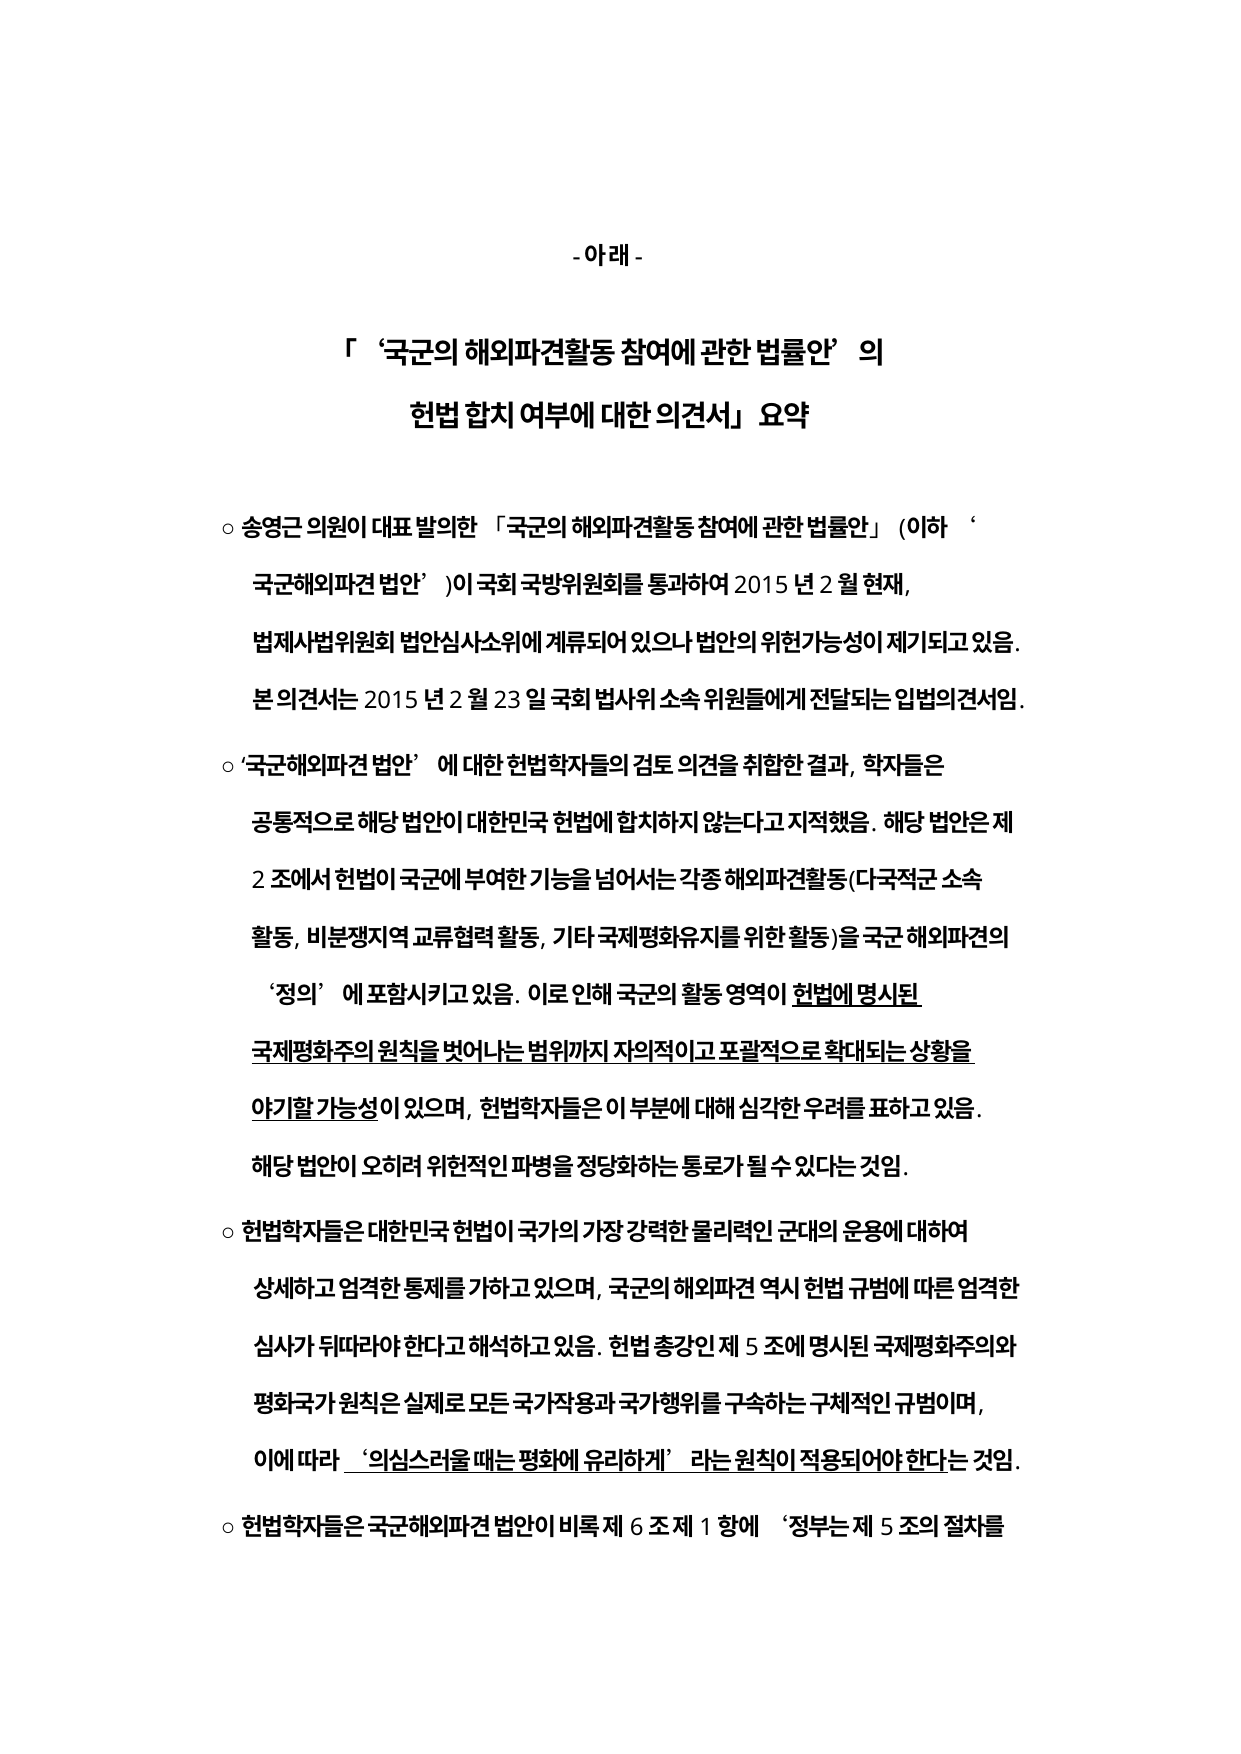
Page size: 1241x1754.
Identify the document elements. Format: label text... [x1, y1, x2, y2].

text ○ ‘국군해외파견 법안’에 대한 헌법학자들의 검토 의견을 취합한 결과, 학자들은 공통적으로 해당 법안이 대한민국 헌법에 합치하지 않는다고 지적했음. 해당 법안은 제2조에서 헌법이 국군에 부여한 기능을 넘어서는 각종 해외파견활동(다국적군 소속 활동, 비분쟁지역 교류협력 활동, 기타 국제평화유지를 위한 활동)을 국군 해외파견의 ‘정의’에 포함시키고 있음. 이로 인해 국군의 활동 영역이 헌법에 명시된 국제평화주의 원칙을 벗어나는 범위까지 자의적이고 포괄적으로 확대되는 상황을 야기할 가능성이 있으며, 헌법학자들은 이 부분에 대해 심각한 우려를 표하고 있음. 해당 법안이 오히려 위헌적인 파병을 정당화하는 통로가 될 수 있다는 것임. [221, 746, 1021, 1182]
text 「‘국군의 해외파견활동 참여에 관한 법률안’의 [177, 329, 1043, 372]
text 헌법 합치 여부에 대한 의견서」요약 [177, 393, 1043, 435]
text ○ 헌법학자들은 대한민국 헌법이 국가의 가장 강력한 물리력인 군대의 운용에 대하여 상세하고 엄격한 통제를 가하고 있으며, 국군의 해외파견 역시 헌법 규범에 따른 엄격한 심사가 뒤따라야 한다고 해석하고 있음. 헌법 총강인 제5조에 명시된 국제평화주의와 평화국가 원칙은 실제로 모든 국가작용과 국가행위를 구속하는 구체적인 규범이며, 이에 따라 ‘의심스러울 때는 평화에 유리하게’라는 원칙이 적용되어야 한다는 것임. [221, 1213, 1021, 1477]
text ○ 헌법학자들은 국군해외파견 법안이 비록 제6조 제1항에 ‘정부는 제5조의 절차를 [221, 1508, 1021, 1542]
text - 아 래 - [177, 236, 1043, 271]
text ○ 송영근 의원이 대표 발의한 「국군의 해외파견활동 참여에 관한 법률안」 (이하 ‘국군해외파견 법안’)이 국회 국방위원회를 통과하여 2015년 2월 현재, 법제사법위원회 법안심사소위에 계류되어 있으나 법안의 위헌가능성이 제기되고 있음. 본 의견서는 2015년 2월 23일 국회 법사위 소속 위원들에게 전달되는 입법의견서임. [221, 509, 1021, 715]
